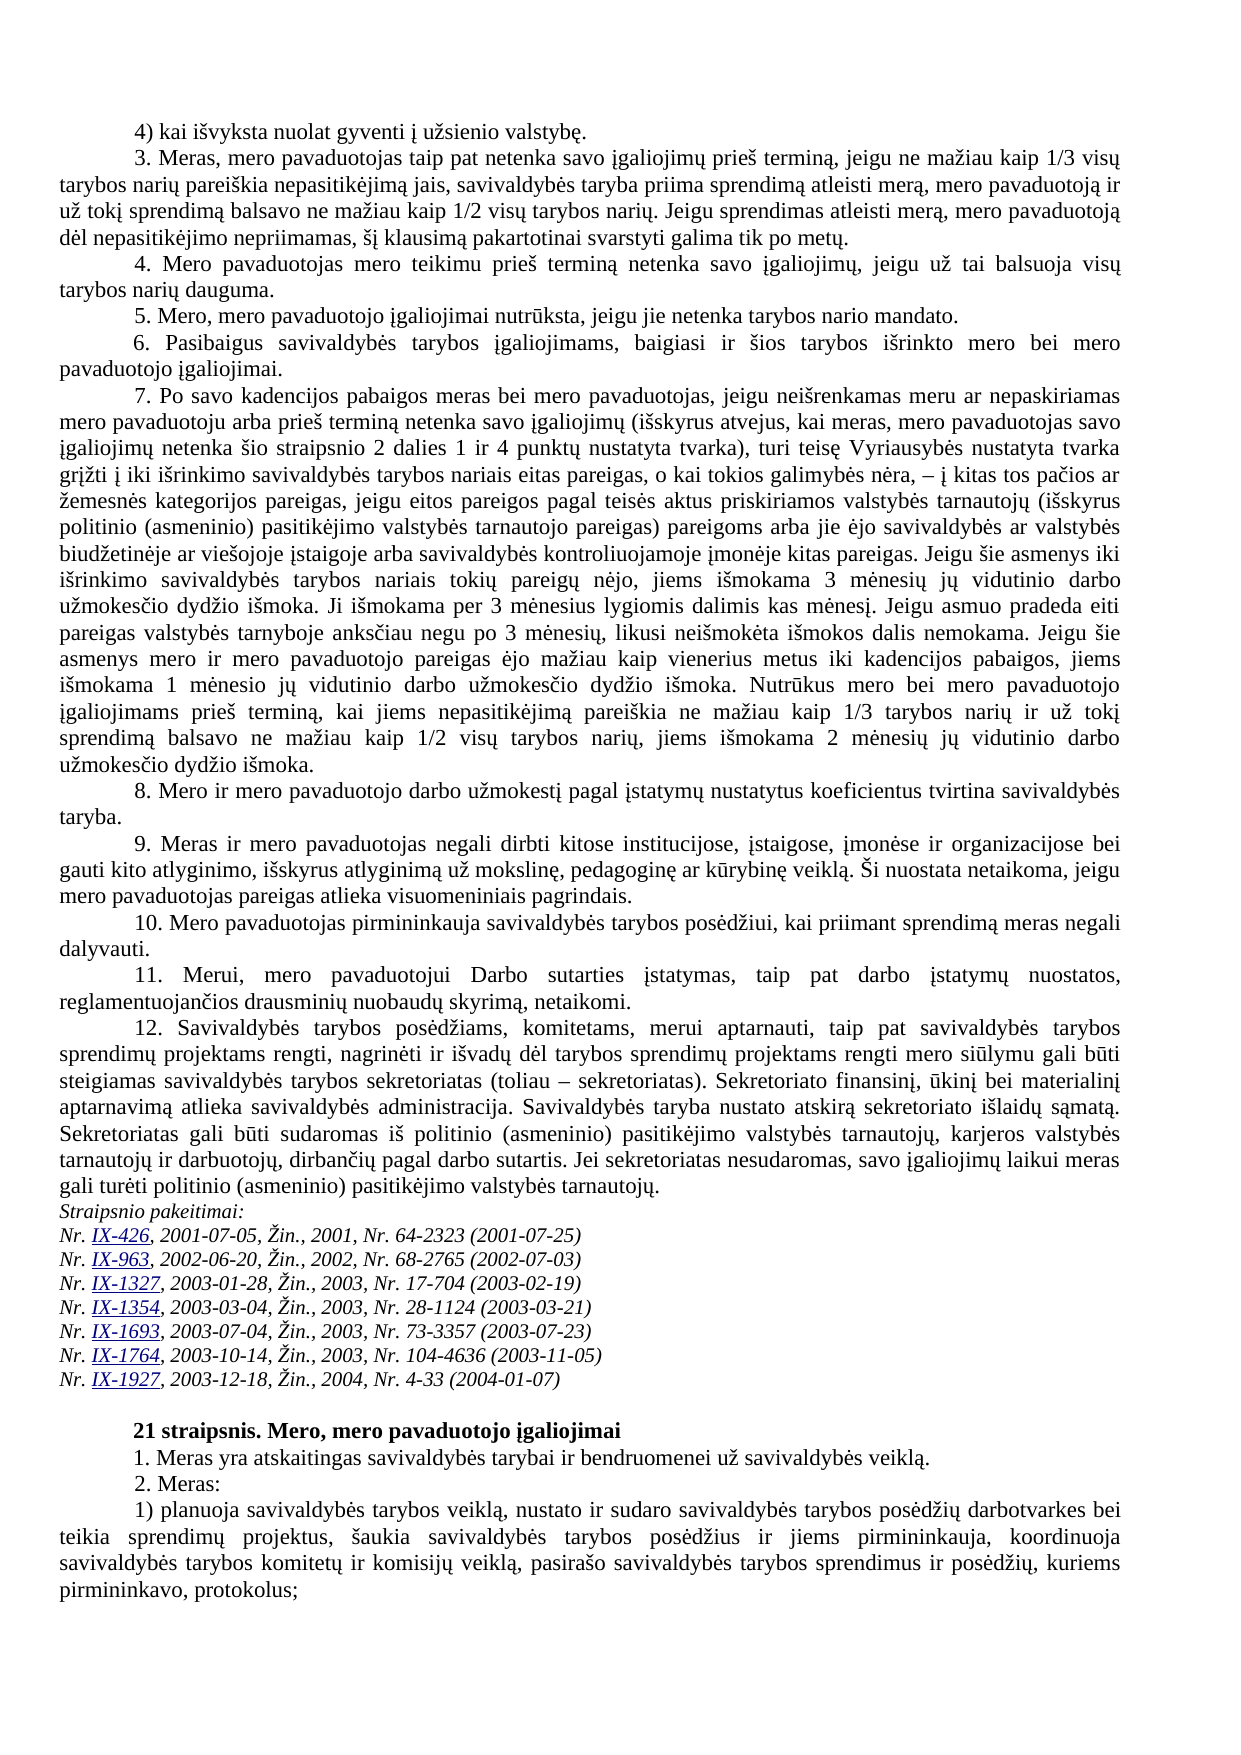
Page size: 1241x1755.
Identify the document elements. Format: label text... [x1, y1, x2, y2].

text Nr. IX-1764, 2003-10-14, Žin., 2003, Nr. 104-4636 (2003-11-05) [59, 1343, 1122, 1367]
text Straipsnio pakeitimai: [59, 1199, 1122, 1223]
text 11. Merui, mero pavaduotojui Darbo sutarties įstatymas, taip pat darbo įstatymų nuostatos, reglamentuojančios drausminių nuobaudų skyrimą, netaikomi. [59, 961, 1122, 1014]
text Nr. IX-1327, 2003-01-28, Žin., 2003, Nr. 17-704 (2003-02-19) [59, 1271, 1122, 1295]
text 1. Meras yra atskaitingas savivaldybės tarybai ir bendruomenei už savivaldybės veiklą. [59, 1444, 1122, 1470]
text 21 straipsnis. Mero, mero pavaduotojo įgaliojimai [59, 1417, 1122, 1444]
text 2. Meras: [59, 1470, 1122, 1497]
text 4. Mero pavaduotojas mero teikimu prieš terminą netenka savo įgaliojimų, jeigu už tai balsuoja visų tarybos narių dauguma. [59, 250, 1122, 303]
text 10. Mero pavaduotojas pirmininkauja savivaldybės tarybos posėdžiui, kai priimant sprendimą meras negali dalyvauti. [59, 909, 1122, 961]
text Nr. IX-963, 2002-06-20, Žin., 2002, Nr. 68-2765 (2002-07-03) [59, 1247, 1122, 1271]
text 1) planuoja savivaldybės tarybos veiklą, nustato ir sudaro savivaldybės tarybos posėdžių darbotvarkes bei teikia sprendimų projektus, šaukia savivaldybės tarybos posėdžius ir jiems pirmininkauja, koordinuoja savivaldybės tarybos komitetų ir komisijų veiklą, pasirašo savivaldybės tarybos sprendimus ir posėdžių, kuriems pirmininkavo, protokolus; [59, 1497, 1122, 1602]
text Nr. IX-1693, 2003-07-04, Žin., 2003, Nr. 73-3357 (2003-07-23) [59, 1319, 1122, 1343]
text 3. Meras, mero pavaduotojas taip pat netenka savo įgaliojimų prieš terminą, jeigu ne mažiau kaip 1/3 visų tarybos narių pareiškia nepasitikėjimą jais, savivaldybės taryba priima sprendimą atleisti merą, mero pavaduotoją ir už tokį sprendimą balsavo ne mažiau kaip 1/2 visų tarybos narių. Jeigu sprendimas atleisti merą, mero pavaduotoją dėl nepasitikėjimo nepriimamas, šį klausimą pakartotinai svarstyti galima tik po metų. [59, 144, 1122, 250]
text Nr. IX-1927, 2003-12-18, Žin., 2004, Nr. 4-33 (2004-01-07) [59, 1367, 1122, 1391]
text 6. Pasibaigus savivaldybės tarybos įgaliojimams, baigiasi ir šios tarybos išrinkto mero bei mero pavaduotojo įgaliojimai. [59, 329, 1122, 382]
text 12. Savivaldybės tarybos posėdžiams, komitetams, merui aptarnauti, taip pat savivaldybės tarybos sprendimų projektams rengti, nagrinėti ir išvadų dėl tarybos sprendimų projektams rengti mero siūlymu gali būti steigiamas savivaldybės tarybos sekretoriatas (toliau – sekretoriatas). Sekretoriato finansinį, ūkinį bei materialinį aptarnavimą atlieka savivaldybės administracija. Savivaldybės taryba nustato atskirą sekretoriato išlaidų sąmatą. Sekretoriatas gali būti sudaromas iš politinio (asmeninio) pasitikėjimo valstybės tarnautojų, karjeros valstybės tarnautojų ir darbuotojų, dirbančių pagal darbo sutartis. Jei sekretoriatas nesudaromas, savo įgaliojimų laikui meras gali turėti politinio (asmeninio) pasitikėjimo valstybės tarnautojų. [59, 1014, 1122, 1199]
text 4) kai išvyksta nuolat gyventi į užsienio valstybę. [59, 118, 1122, 144]
text 9. Meras ir mero pavaduotojas negali dirbti kitose institucijose, įstaigose, įmonėse ir organizacijose bei gauti kito atlyginimo, išskyrus atlyginimą už mokslinę, pedagoginę ar kūrybinę veiklą. Ši nuostata netaikoma, jeigu mero pavaduotojas pareigas atlieka visuomeniniais pagrindais. [59, 830, 1122, 909]
text Nr. IX-1354, 2003-03-04, Žin., 2003, Nr. 28-1124 (2003-03-21) [59, 1295, 1122, 1319]
text Nr. IX-426, 2001-07-05, Žin., 2001, Nr. 64-2323 (2001-07-25) [59, 1223, 1122, 1247]
text 8. Mero ir mero pavaduotojo darbo užmokestį pagal įstatymų nustatytus koeficientus tvirtina savivaldybės taryba. [59, 777, 1122, 830]
text 7. Po savo kadencijos pabaigos meras bei mero pavaduotojas, jeigu neišrenkamas meru ar nepaskiriamas mero pavaduotoju arba prieš terminą netenka savo įgaliojimų (išskyrus atvejus, kai meras, mero pavaduotojas savo įgaliojimų netenka šio straipsnio 2 dalies 1 ir 4 punktų nustatyta tvarka), turi teisę Vyriausybės nustatyta tvarka grįžti į iki išrinkimo savivaldybės tarybos nariais eitas pareigas, o kai tokios galimybės nėra, – į kitas tos pačios ar žemesnės kategorijos pareigas, jeigu eitos pareigos pagal teisės aktus priskiriamos valstybės tarnautojų (išskyrus politinio (asmeninio) pasitikėjimo valstybės tarnautojo pareigas) pareigoms arba jie ėjo savivaldybės ar valstybės biudžetinėje ar viešojoje įstaigoje arba savivaldybės kontroliuojamoje įmonėje kitas pareigas. Jeigu šie asmenys iki išrinkimo savivaldybės tarybos nariais tokių pareigų nėjo, jiems išmokama 3 mėnesių jų vidutinio darbo užmokesčio dydžio išmoka. Ji išmokama per 3 mėnesius lygiomis dalimis kas mėnesį. Jeigu asmuo pradeda eiti pareigas valstybės tarnyboje anksčiau negu po 3 mėnesių, likusi neišmokėta išmokos dalis nemokama. Jeigu šie asmenys mero ir mero pavaduotojo pareigas ėjo mažiau kaip vienerius metus iki kadencijos pabaigos, jiems išmokama 1 mėnesio jų vidutinio darbo užmokesčio dydžio išmoka. Nutrūkus mero bei mero pavaduotojo įgaliojimams prieš terminą, kai jiems nepasitikėjimą pareiškia ne mažiau kaip 1/3 tarybos narių ir už tokį sprendimą balsavo ne mažiau kaip 1/2 visų tarybos narių, jiems išmokama 2 mėnesių jų vidutinio darbo užmokesčio dydžio išmoka. [59, 382, 1122, 777]
text 5. Mero, mero pavaduotojo įgaliojimai nutrūksta, jeigu jie netenka tarybos nario mandato. [59, 303, 1122, 329]
